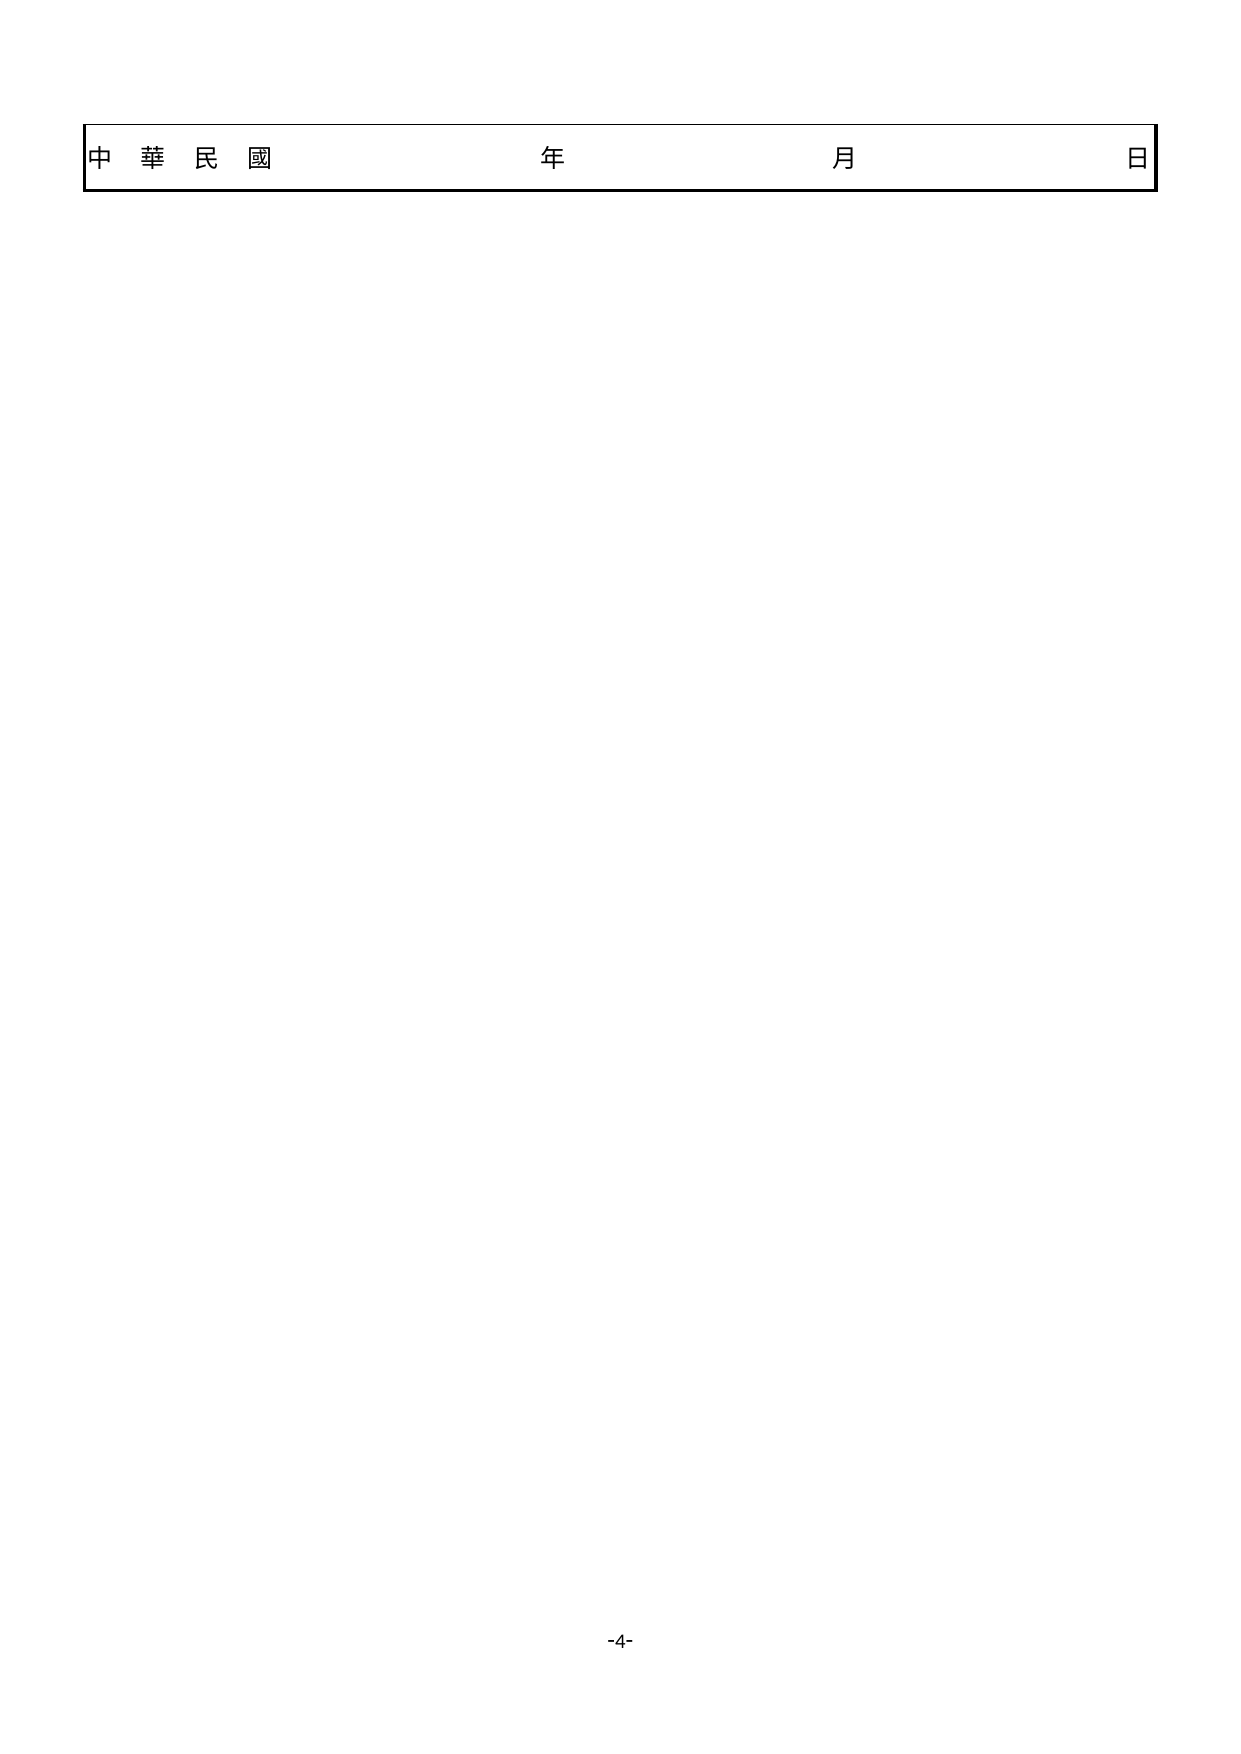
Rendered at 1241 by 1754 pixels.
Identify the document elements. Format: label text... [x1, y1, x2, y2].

table_cell 中華民國 年 月 日 [86, 125, 1154, 188]
